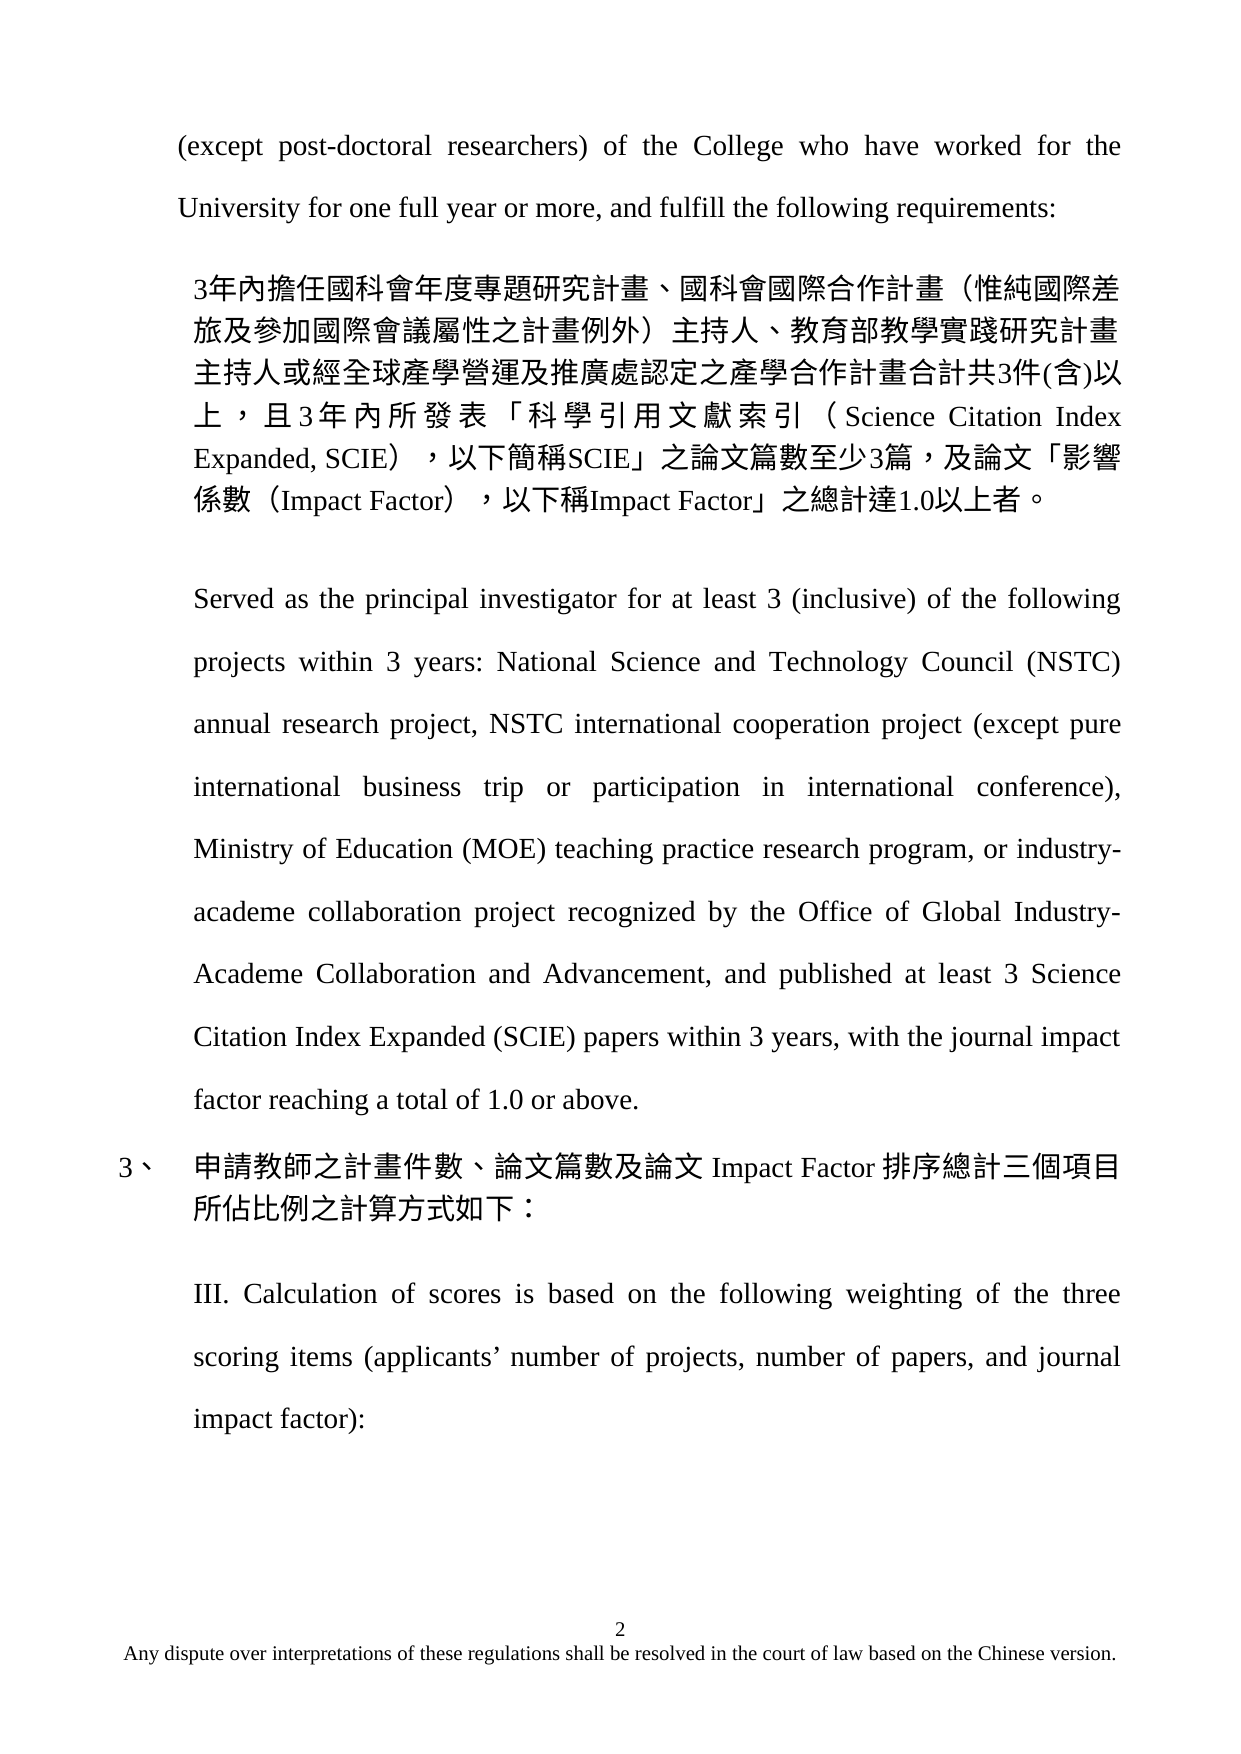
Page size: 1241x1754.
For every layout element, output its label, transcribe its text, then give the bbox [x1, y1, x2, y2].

list 申請教師之計畫件數、論文篇數及論文Impact Factor排序總計三個項目所佔比例之計算方式如下： [118, 1143, 1122, 1228]
text Served as the principal investigator for at least 3 (inclusive) of the following projects within 3 years: National Science and Technology Council (NSTC) annual research project, NSTC international cooperation project (except pure international business trip or participation in international conference), Ministry of Education (MOE) teaching practice research program, or industry-academe collaboration project recognized by the Office of Global Industry-Academe Collaboration and Advancement, and published at least 3 Science Citation Index Expanded (SCIE) papers within 3 years, with the journal impact factor reaching a total of 1.0 or above. [193, 557, 1122, 1119]
text 3年內擔任國科會年度專題研究計畫、國科會國際合作計畫（惟純國際差旅及參加國際會議屬性之計畫例外）主持人、教育部教學實踐研究計畫主持人或經全球產學營運及推廣處認定之產學合作計畫合計共3件(含)以上，且3年內所發表「科學引用文獻索引（Science Citation Index Expanded, SCIE），以下簡稱SCIE」之論文篇數至少3篇，及論文「影響係數（Impact Factor），以下稱Impact Factor」之總計達1.0以上者。 [193, 265, 1122, 519]
list Calculation of scores is based on the following weighting of the three scoring items (applicants’ number of projects, number of papers, and journal impact factor): [193, 1252, 1122, 1439]
text (except post-doctoral researchers) of the College who have worked for the University for one full year or more, and fulfill the following requirements: [133, 103, 1122, 228]
